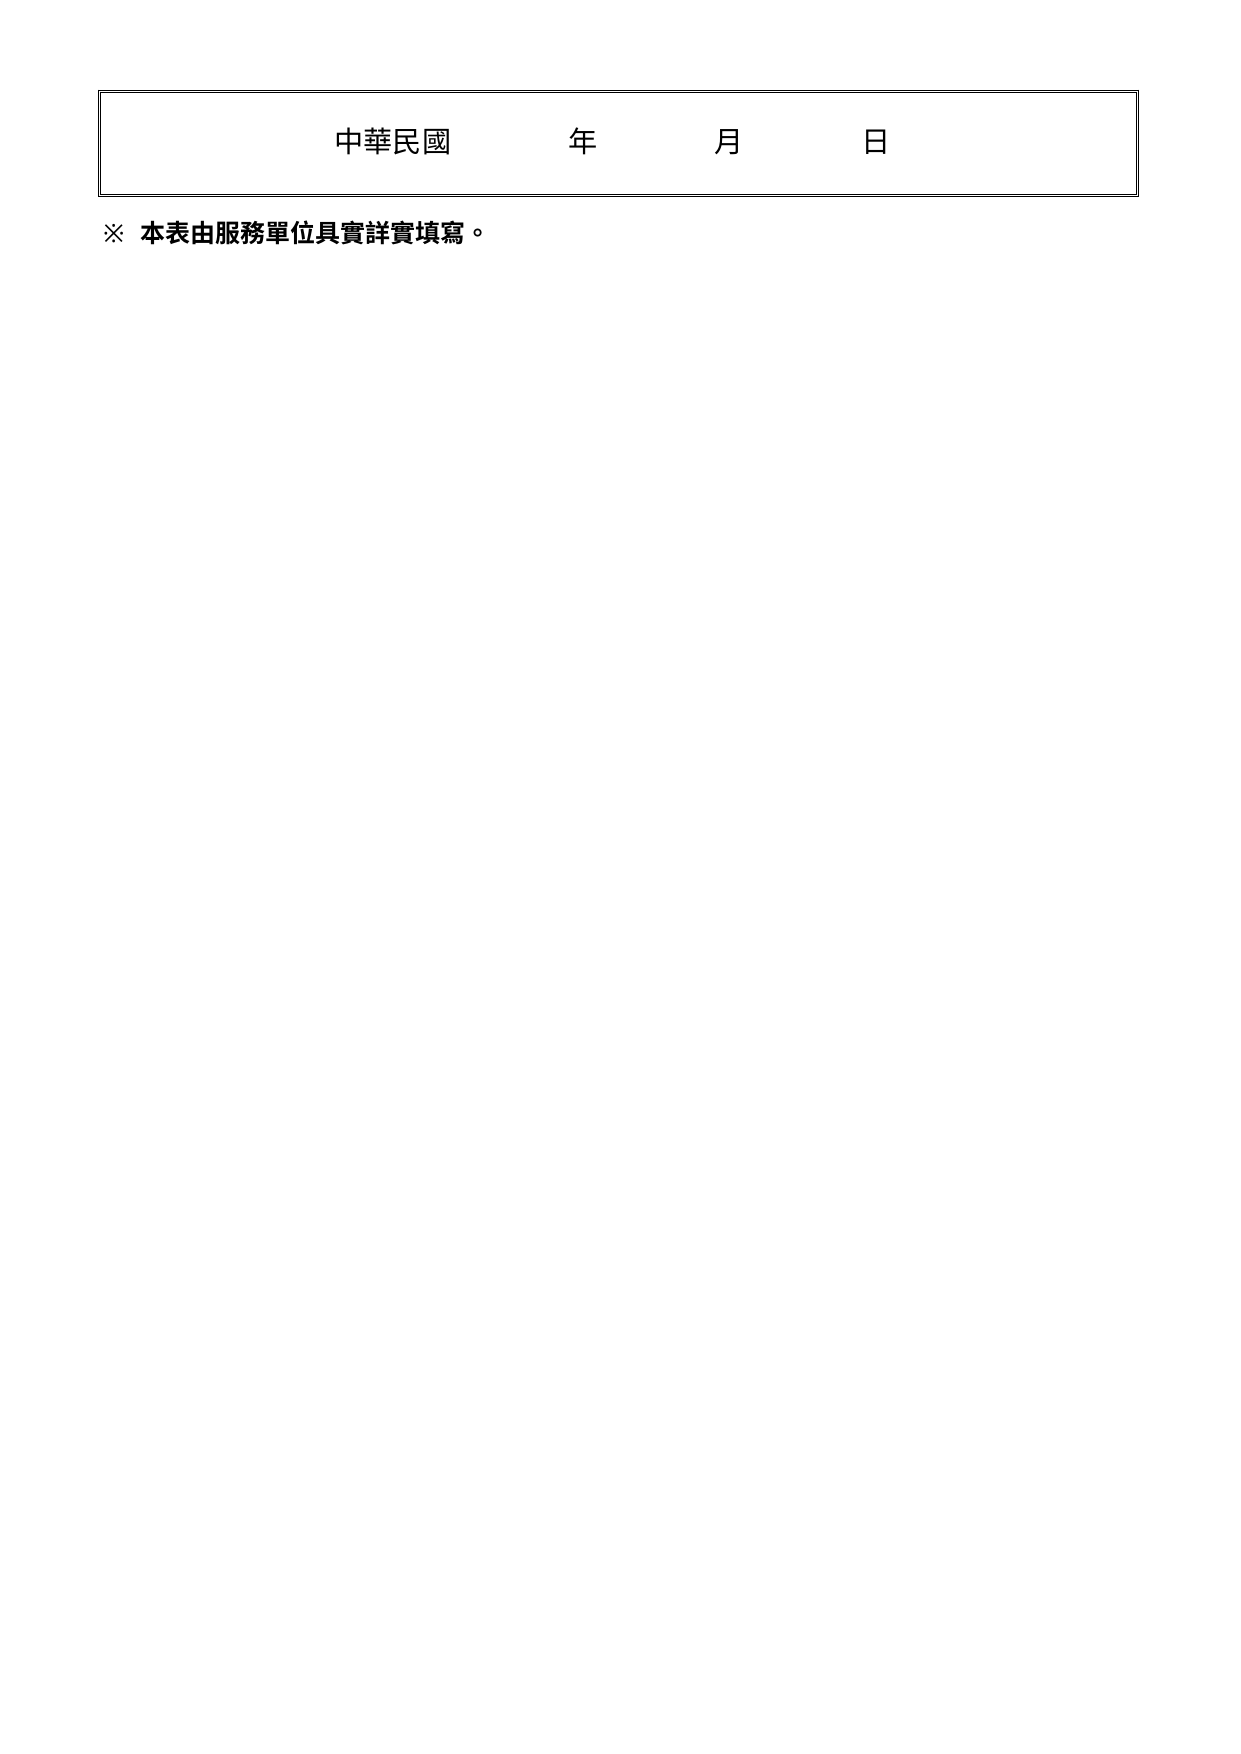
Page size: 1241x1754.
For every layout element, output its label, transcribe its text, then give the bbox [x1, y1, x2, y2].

list 本表由服務單位具實詳實填寫。 [103, 213, 1123, 251]
table_cell 中華民國 年 月 日 [101, 93, 1136, 194]
